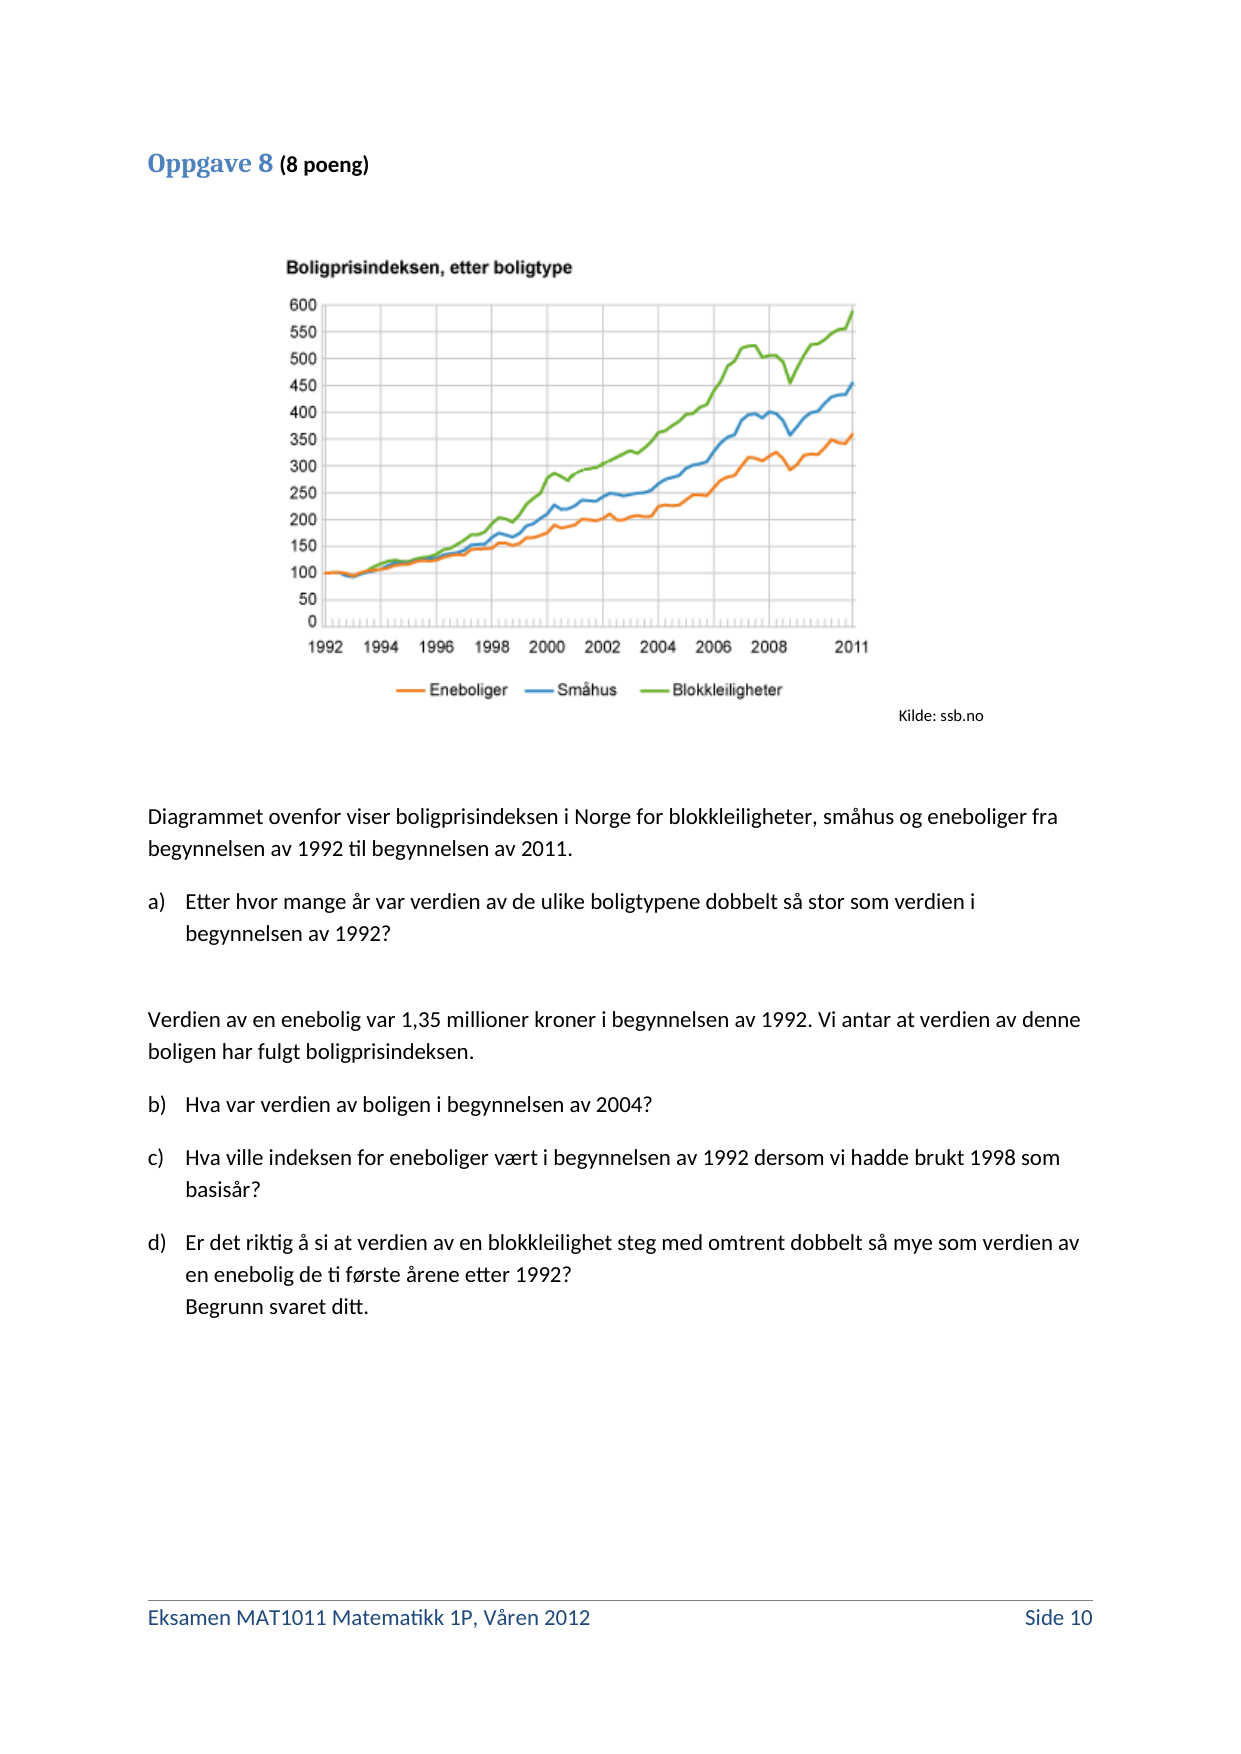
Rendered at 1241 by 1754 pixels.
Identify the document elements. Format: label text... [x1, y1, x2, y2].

table_header Diagrammet ovenfor viser boligprisindeksen i Norge for blokkleiligheter, småhus og eneboliger fra begynnelsen av 1992 til begynnelsen av 2011. Etter hvor mange år var verdien av de ulike boligtypene dobbelt så stor som verdien i begynnelsen av 1992? Verdien av en enebolig var 1,35 millioner kroner i begynnelsen av 1992. Vi antar at verdien av denne boligen har fulgt boligprisindeksen. Hva var verdien av boligen i begynnelsen av 2004? Hva ville indeksen for eneboliger vært i begynnelsen av 1992 dersom vi hadde brukt 1998 som basisår? Er det riktig å si at verdien av en blokkleilighet steg med omtrent dobbelt så mye som verdien av en enebolig de ti første årene etter 1992? Begrunn svaret ditt. [136, 802, 1107, 1394]
picture [273, 248, 883, 712]
text Kilde: ssb.no [148, 240, 1093, 725]
subtitle Oppgave 8 (8 poeng) [148, 148, 1093, 214]
